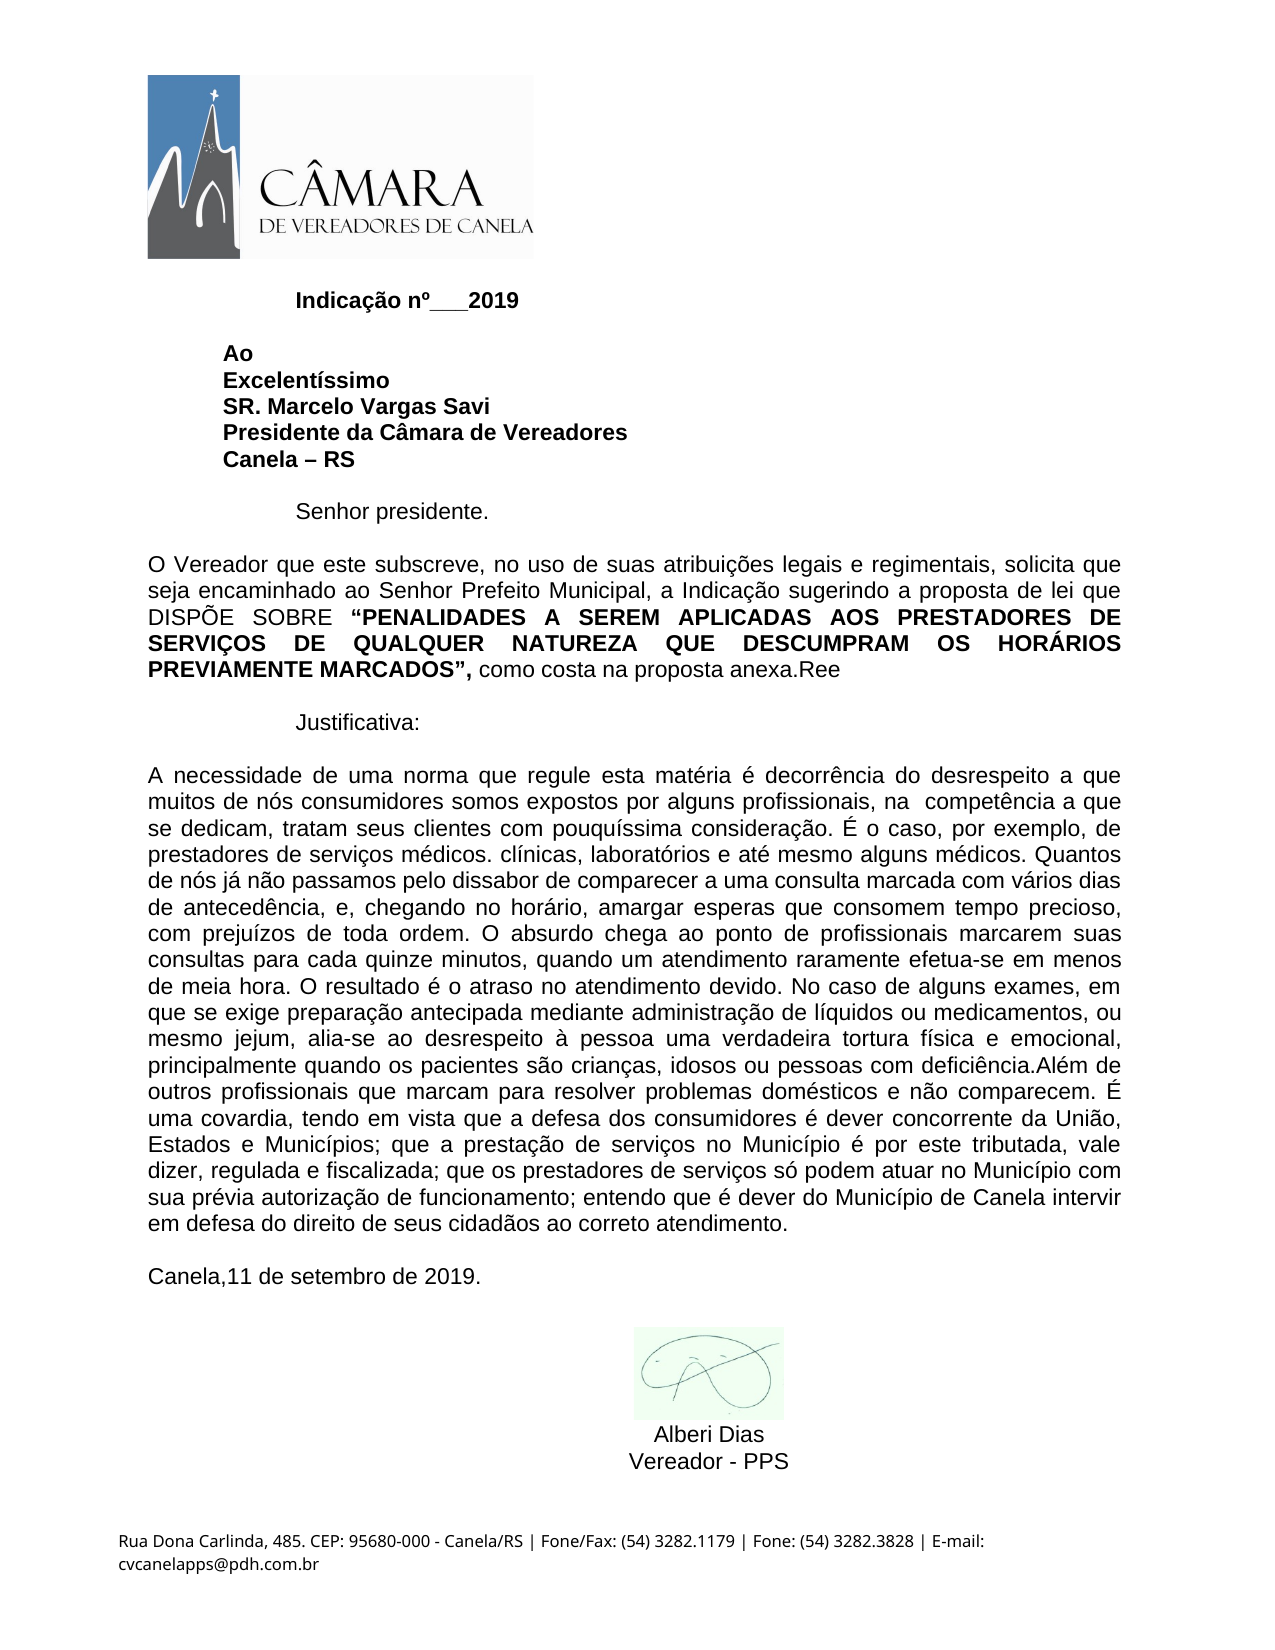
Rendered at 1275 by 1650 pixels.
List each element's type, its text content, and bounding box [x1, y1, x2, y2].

text Canela,11 de setembro de 2019. [148, 1263, 1122, 1289]
text A necessidade de uma norma que regule esta matéria é decorrência do desrespeito a que muitos de nós consumidores somos expostos por alguns profissionais, na competência a que se dedicam, tratam seus clientes com pouquíssima consideração. É o caso, por exemplo, de prestadores de serviços médicos. clínicas, laboratórios e até mesmo alguns médicos. Quantos de nós já não passamos pelo dissabor de comparecer a uma consulta marcada com vários dias de antecedência, e, chegando no horário, amargar esperas que consomem tempo precioso, com prejuízos de toda ordem. O absurdo chega ao ponto de profissionais marcarem suas consultas para cada quinze minutos, quando um atendimento raramente efetua-se em menos de meia hora. O resultado é o atraso no atendimento devido. No caso de alguns exames, em que se exige preparação antecipada mediante administração de líquidos ou medicamentos, ou mesmo jejum, alia-se ao desrespeito à pessoa uma verdadeira tortura física e emocional, principalmente quando os pacientes são crianças, idosos ou pessoas com deficiência.Além de outros profissionais que marcam para resolver problemas domésticos e não comparecem. É uma covardia, tendo em vista que a defesa dos consumidores é dever concorrente da União, Estados e Municípios; que a prestação de serviços no Município é por este tributada, vale dizer, regulada e fiscalizada; que os prestadores de serviços só podem atuar no Município com sua prévia autorização de funcionamento; entendo que é dever do Município de Canela intervir em defesa do direito de seus cidadãos ao correto atendimento. [148, 762, 1122, 1236]
text Senhor presidente. [148, 498, 1122, 525]
text Presidente da Câmara de Vereadores [148, 419, 1122, 446]
text Ao [148, 340, 1122, 367]
picture [633, 1327, 784, 1420]
picture [147, 75, 534, 259]
text O Vereador que este subscreve, no uso de suas atribuições legais e regimentais, solicita que seja encaminhado ao Senhor Prefeito Municipal, a Indicação sugerindo a proposta de lei que DISPÕE SOBRE “PENALIDADES A SEREM APLICADAS AOS PRESTADORES DE SERVIÇOS DE QUALQUER NATUREZA QUE DESCUMPRAM OS HORÁRIOS PREVIAMENTE MARCADOS”, como costa na proposta anexa.Ree [148, 551, 1122, 683]
text Excelentíssimo [148, 367, 1122, 393]
text Alberi Dias [148, 1421, 1122, 1448]
subtitle Indicação nº___2019 [148, 287, 1122, 314]
text Justificativa: [295, 709, 1122, 736]
text Vereador - PPS [148, 1448, 1122, 1474]
text SR. Marcelo Vargas Savi [148, 393, 1122, 419]
text Canela – RS [148, 446, 1122, 472]
